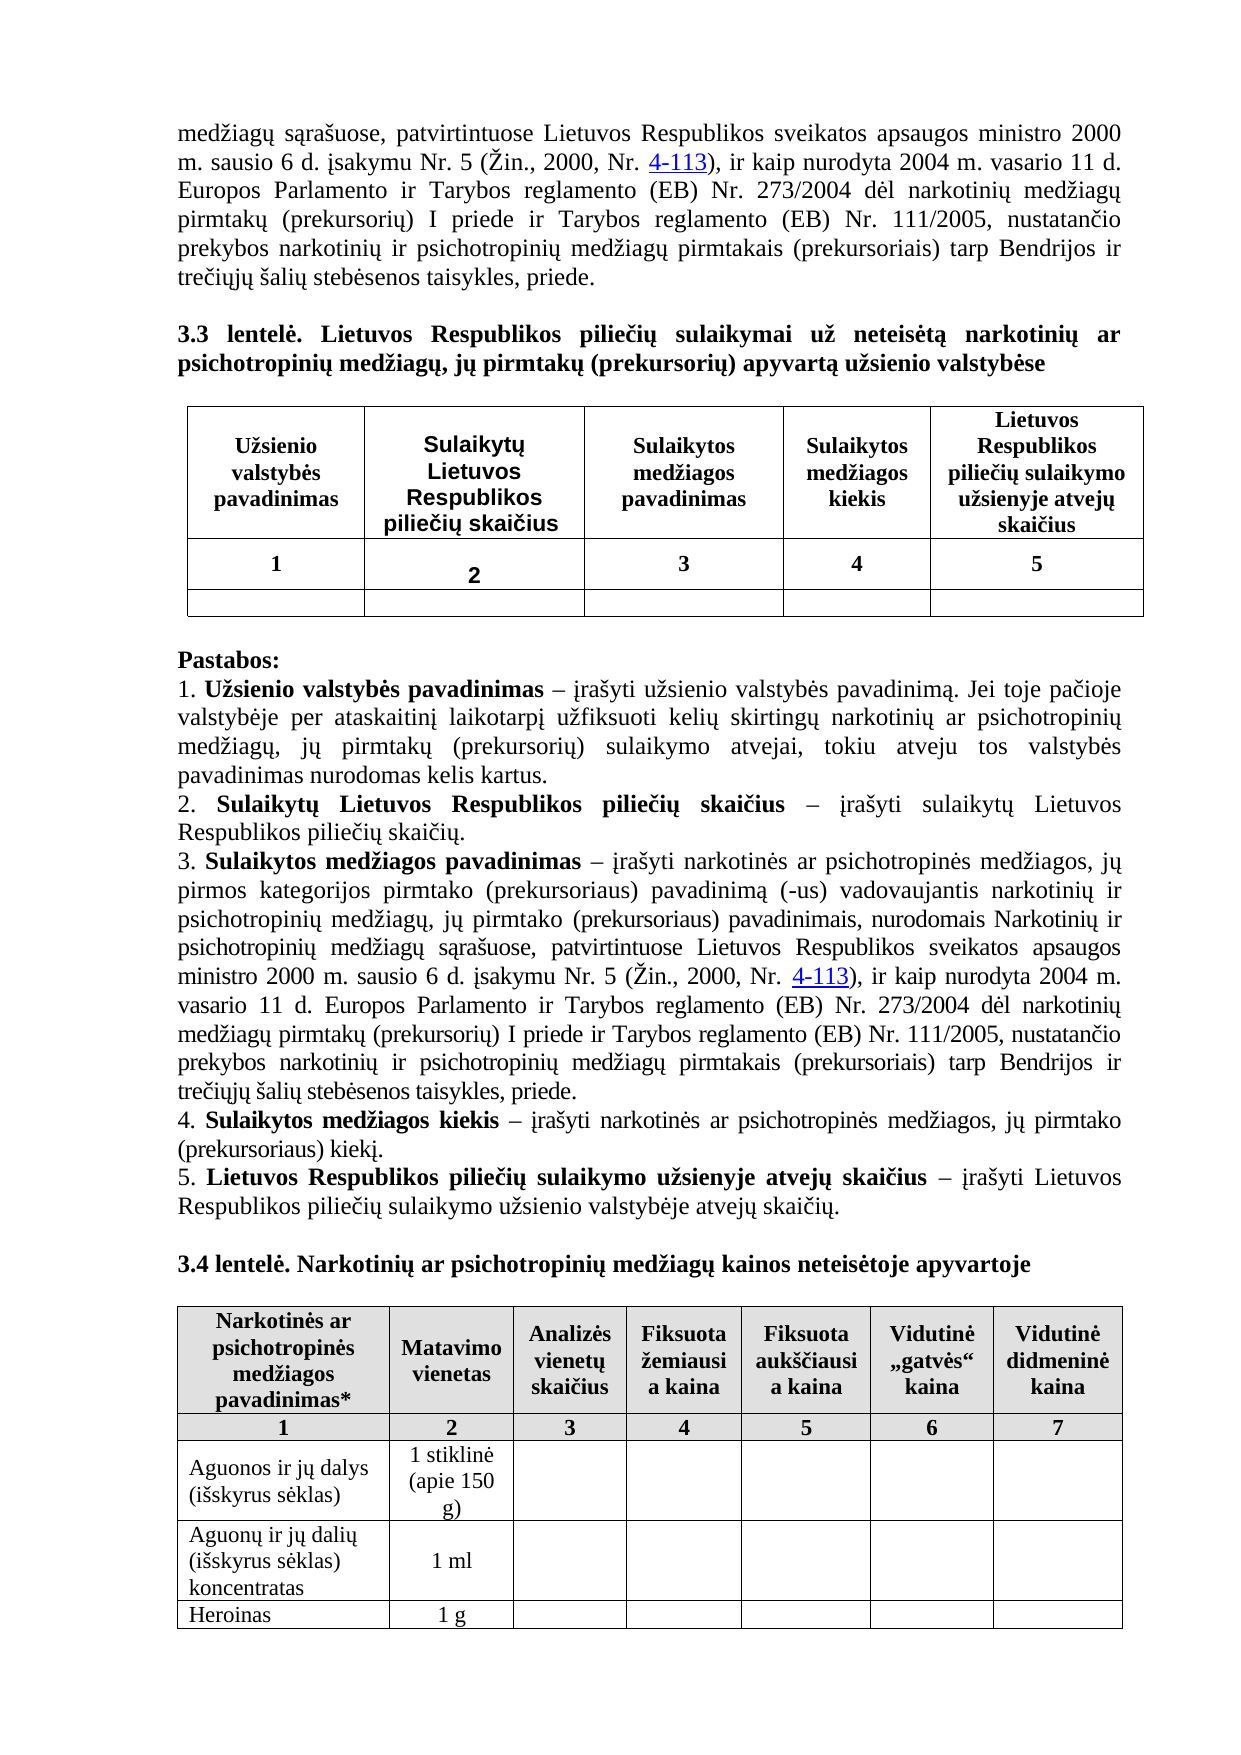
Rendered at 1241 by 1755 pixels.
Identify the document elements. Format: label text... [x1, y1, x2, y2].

text 3. Sulaikytos medžiagos pavadinimas – įrašyti narkotinės ar psichotropinės medžiagos, jų pirmos kategorijos pirmtako (prekursoriaus) pavadinimą (-us) vadovaujantis narkotinių ir psichotropinių medžiagų, jų pirmtako (prekursoriaus) pavadinimais, nurodomais Narkotinių ir psichotropinių medžiagų sąrašuose, patvirtintuose Lietuvos Respublikos sveikatos apsaugos ministro 2000 m. sausio 6 d. įsakymu Nr. 5 (Žin., 2000, Nr. 4-113), ir kaip nurodyta 2004 m. vasario 11 d. Europos Parlamento ir Tarybos reglamento (EB) Nr. 273/2004 dėl narkotinių medžiagų pirmtakų (prekursorių) I priede ir Tarybos reglamento (EB) Nr. 111/2005, nustatančio prekybos narkotinių ir psichotropinių medžiagų pirmtakais (prekursoriais) tarp Bendrijos ir trečiųjų šalių stebėsenos taisykles, priede. [177, 846, 1122, 1105]
table_cell 1 stiklinė (apie 150 g) [390, 1441, 513, 1520]
table_cell [627, 1441, 741, 1520]
table_cell [871, 1441, 993, 1520]
table_header Matavimo vienetas [390, 1307, 513, 1413]
table_header Analizės vienetų skaičius [514, 1307, 626, 1413]
table_cell 5 [742, 1414, 870, 1440]
table_header Fiksuota aukščiausia kaina [742, 1307, 870, 1413]
table_cell 4 [627, 1414, 741, 1440]
table_header Sulaikytų Lietuvos Respublikos piliečių skaičius [365, 407, 584, 538]
text 4. Sulaikytos medžiagos kiekis – įrašyti narkotinės ar psichotropinės medžiagos, jų pirmtako (prekursoriaus) kiekį. [177, 1105, 1122, 1162]
text 3.4 lentelė. Narkotinių ar psichotropinių medžiagų kainos neteisėtoje apyvartoje [177, 1249, 1122, 1277]
table_header Fiksuota žemiausia kaina [627, 1307, 741, 1413]
table_cell [871, 1521, 993, 1600]
table_header Sulaikytos medžiagos kiekis [784, 407, 930, 538]
table_cell [871, 1601, 993, 1628]
table_header Vidutinė „gatvės“ kaina [871, 1307, 993, 1413]
table_cell [627, 1521, 741, 1600]
table_cell [627, 1601, 741, 1628]
table_cell Aguonų ir jų dalių (išskyrus sėklas) koncentratas [178, 1521, 389, 1600]
table_cell 2 [390, 1414, 513, 1440]
table_header Narkotinės ar psichotropinės medžiagos pavadinimas* [178, 1307, 389, 1413]
table_cell 1 [178, 1414, 389, 1440]
table_cell 1 g [390, 1601, 513, 1628]
table_cell 2 [365, 539, 584, 589]
table_cell [514, 1601, 626, 1628]
text medžiagų sąrašuose, patvirtintuose Lietuvos Respublikos sveikatos apsaugos ministro 2000 m. sausio 6 d. įsakymu Nr. 5 (Žin., 2000, Nr. 4-113), ir kaip nurodyta 2004 m. vasario 11 d. Europos Parlamento ir Tarybos reglamento (EB) Nr. 273/2004 dėl narkotinių medžiagų pirmtakų (prekursorių) I priede ir Tarybos reglamento (EB) Nr. 111/2005, nustatančio prekybos narkotinių ir psichotropinių medžiagų pirmtakais (prekursoriais) tarp Bendrijos ir trečiųjų šalių stebėsenos taisykles, priede. [177, 118, 1122, 291]
table_header Sulaikytos medžiagos pavadinimas [585, 407, 783, 538]
table_cell [742, 1601, 870, 1628]
table_cell [742, 1441, 870, 1520]
table_cell 6 [871, 1414, 993, 1440]
table_cell 1 [188, 539, 364, 589]
table_cell [994, 1521, 1122, 1600]
table_header Vidutinė didmeninė kaina [994, 1307, 1122, 1413]
table_cell 3 [514, 1414, 626, 1440]
table_header Užsienio valstybės pavadinimas [188, 407, 364, 538]
table_cell 7 [994, 1414, 1122, 1440]
table_cell [994, 1441, 1122, 1520]
text 5. Lietuvos Respublikos piliečių sulaikymo užsienyje atvejų skaičius – įrašyti Lietuvos Respublikos piliečių sulaikymo užsienio valstybėje atvejų skaičių. [177, 1162, 1122, 1220]
table_cell 3 [585, 539, 783, 589]
table_cell 1 ml [390, 1521, 513, 1600]
table_cell [514, 1441, 626, 1520]
text 3.3 lentelė. Lietuvos Respublikos piliečių sulaikymai už neteisėtą narkotinių ar psichotropinių medžiagų, jų pirmtakų (prekursorių) apyvartą užsienio valstybėse [177, 319, 1122, 377]
table_cell 5 [931, 539, 1143, 589]
table_cell Aguonos ir jų dalys (išskyrus sėklas) [178, 1441, 389, 1520]
table_cell [931, 590, 1143, 616]
table_cell [994, 1601, 1122, 1628]
table_cell [585, 590, 783, 616]
text Pastabos: [177, 645, 1122, 674]
table_cell 4 [784, 539, 930, 589]
table_header Lietuvos Respublikos piliečių sulaikymo užsienyje atvejų skaičius [931, 407, 1143, 538]
table_cell [784, 590, 930, 616]
text 1. Užsienio valstybės pavadinimas – įrašyti užsienio valstybės pavadinimą. Jei toje pačioje valstybėje per ataskaitinį laikotarpį užfiksuoti kelių skirtingų narkotinių ar psichotropinių medžiagų, jų pirmtakų (prekursorių) sulaikymo atvejai, tokiu atveju tos valstybės pavadinimas nurodomas kelis kartus. [177, 674, 1122, 789]
table_cell [742, 1521, 870, 1600]
table_cell [188, 590, 364, 616]
text 2. Sulaikytų Lietuvos Respublikos piliečių skaičius – įrašyti sulaikytų Lietuvos Respublikos piliečių skaičių. [177, 789, 1122, 846]
table_cell [365, 590, 584, 616]
table_cell [514, 1521, 626, 1600]
table_cell Heroinas [178, 1601, 389, 1628]
